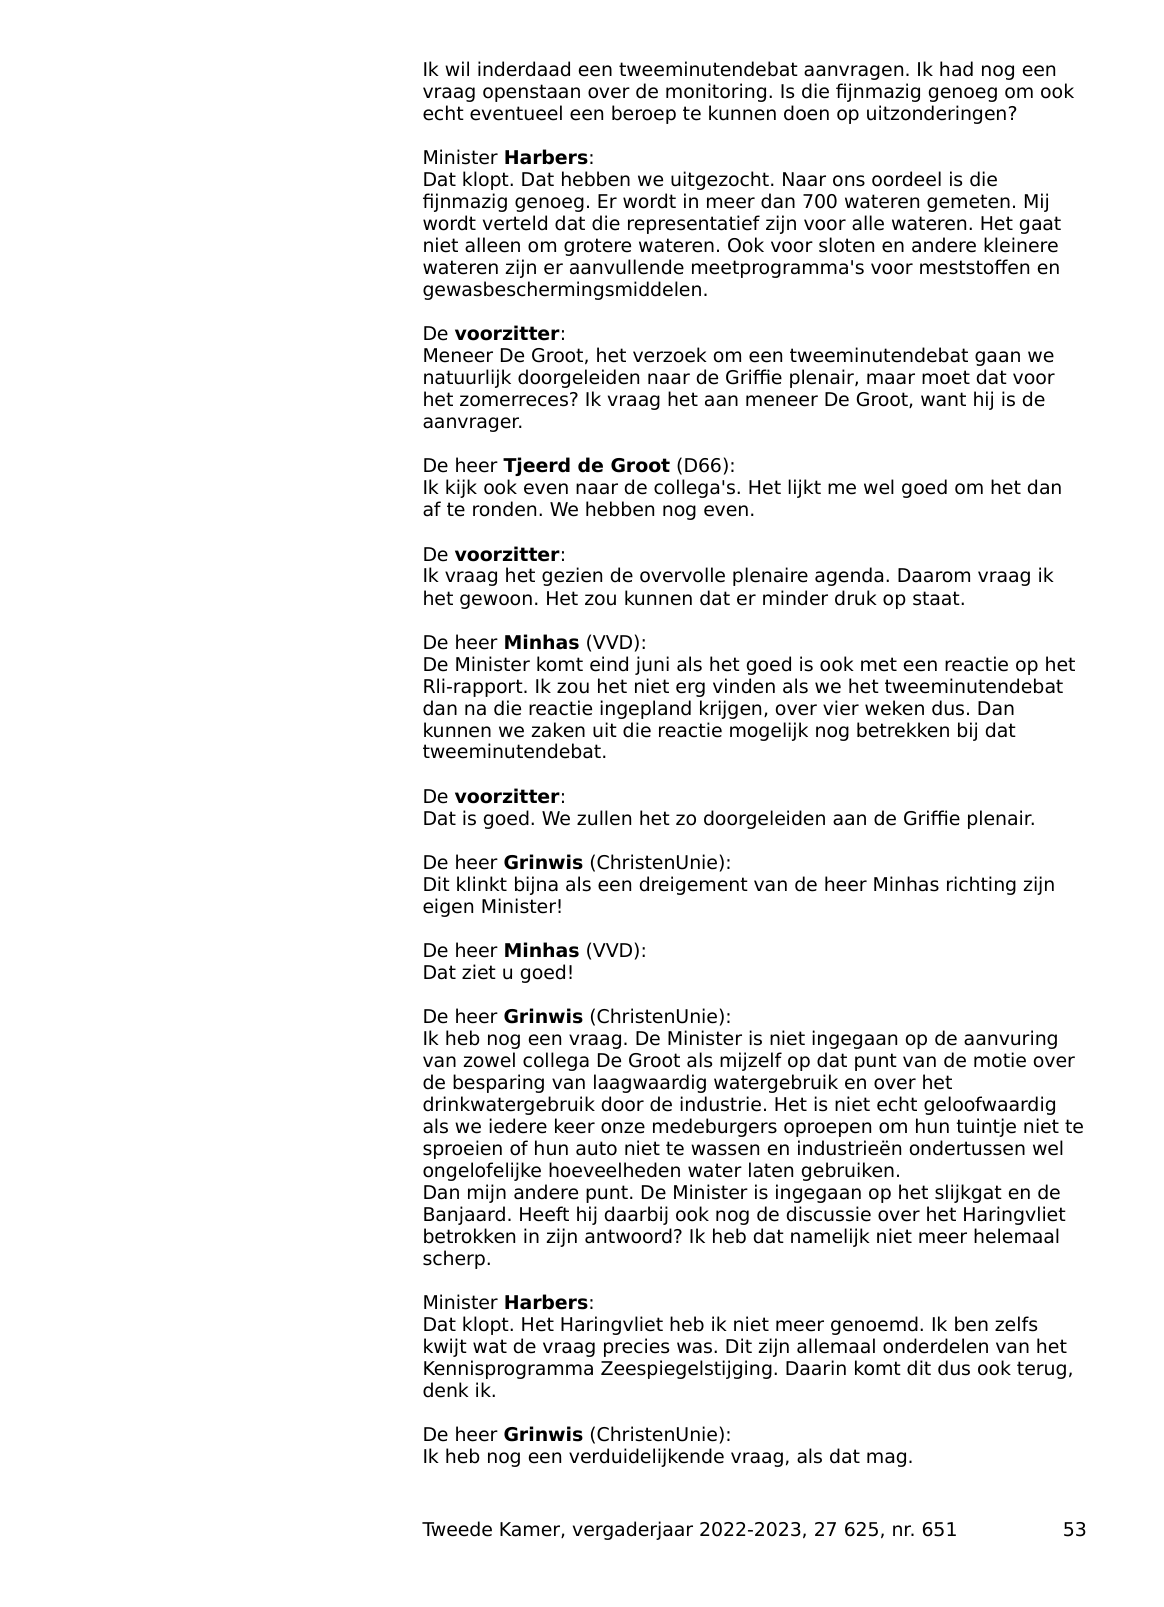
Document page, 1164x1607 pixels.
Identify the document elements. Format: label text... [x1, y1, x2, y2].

text De voorzitter: [422, 786, 1087, 808]
text De voorzitter: [422, 543, 1087, 565]
text De heer Grinwis (ChristenUnie): [422, 852, 1087, 874]
text Ik heb nog een verduidelijkende vraag, als dat mag. [422, 1446, 1087, 1468]
text Ik wil inderdaad een tweeminutendebat aanvragen. Ik had nog een vraag openstaan over de monitoring. Is die fijnmazig genoeg om ook echt eventueel een beroep te kunnen doen op uitzonderingen? [422, 59, 1087, 125]
text Dit klinkt bijna als een dreigement van de heer Minhas richting zijn eigen Minister! [422, 874, 1087, 918]
text De heer Grinwis (ChristenUnie): [422, 1424, 1087, 1446]
text Minister Harbers: [422, 1292, 1087, 1314]
text Dan mijn andere punt. De Minister is ingegaan op het slijkgat en de Banjaard. Heeft hij daarbij ook nog de discussie over het Haringvliet betrokken in zijn antwoord? Ik heb dat namelijk niet meer helemaal scherp. [422, 1182, 1087, 1270]
text Minister Harbers: [422, 147, 1087, 169]
text Ik kijk ook even naar de collega's. Het lijkt me wel goed om het dan af te ronden. We hebben nog even. [422, 477, 1087, 521]
text Dat klopt. Het Haringvliet heb ik niet meer genoemd. Ik ben zelfs kwijt wat de vraag precies was. Dit zijn allemaal onderdelen van het Kennisprogramma Zeespiegelstijging. Daarin komt dit dus ook terug, denk ik. [422, 1314, 1087, 1402]
text Ik vraag het gezien de overvolle plenaire agenda. Daarom vraag ik het gewoon. Het zou kunnen dat er minder druk op staat. [422, 565, 1087, 609]
text Meneer De Groot, het verzoek om een tweeminutendebat gaan we natuurlijk doorgeleiden naar de Griffie plenair, maar moet dat voor het zomerreces? Ik vraag het aan meneer De Groot, want hij is de aanvrager. [422, 345, 1087, 433]
text Ik heb nog een vraag. De Minister is niet ingegaan op de aanvuring van zowel collega De Groot als mijzelf op dat punt van de motie over de besparing van laagwaardig watergebruik en over het drinkwatergebruik door de industrie. Het is niet echt geloofwaardig als we iedere keer onze medeburgers oproepen om hun tuintje niet te sproeien of hun auto niet te wassen en industrieën ondertussen wel ongelofelijke hoeveelheden water laten gebruiken. [422, 1028, 1087, 1182]
text De heer Minhas (VVD): [422, 632, 1087, 653]
text Dat ziet u goed! [422, 962, 1087, 984]
text Dat klopt. Dat hebben we uitgezocht. Naar ons oordeel is die fijnmazig genoeg. Er wordt in meer dan 700 wateren gemeten. Mij wordt verteld dat die representatief zijn voor alle wateren. Het gaat niet alleen om grotere wateren. Ook voor sloten en andere kleinere wateren zijn er aanvullende meetprogramma's voor meststoffen en gewasbeschermingsmiddelen. [422, 169, 1087, 301]
text De voorzitter: [422, 323, 1087, 345]
text De heer Grinwis (ChristenUnie): [422, 1006, 1087, 1028]
text Dat is goed. We zullen het zo doorgeleiden aan de Griffie plenair. [422, 808, 1087, 829]
text De heer Tjeerd de Groot (D66): [422, 455, 1087, 477]
text De heer Minhas (VVD): [422, 940, 1087, 962]
text De Minister komt eind juni als het goed is ook met een reactie op het Rli-rapport. Ik zou het niet erg vinden als we het tweeminutendebat dan na die reactie ingepland krijgen, over vier weken dus. Dan kunnen we zaken uit die reactie mogelijk nog betrekken bij dat tweeminutendebat. [422, 653, 1087, 763]
